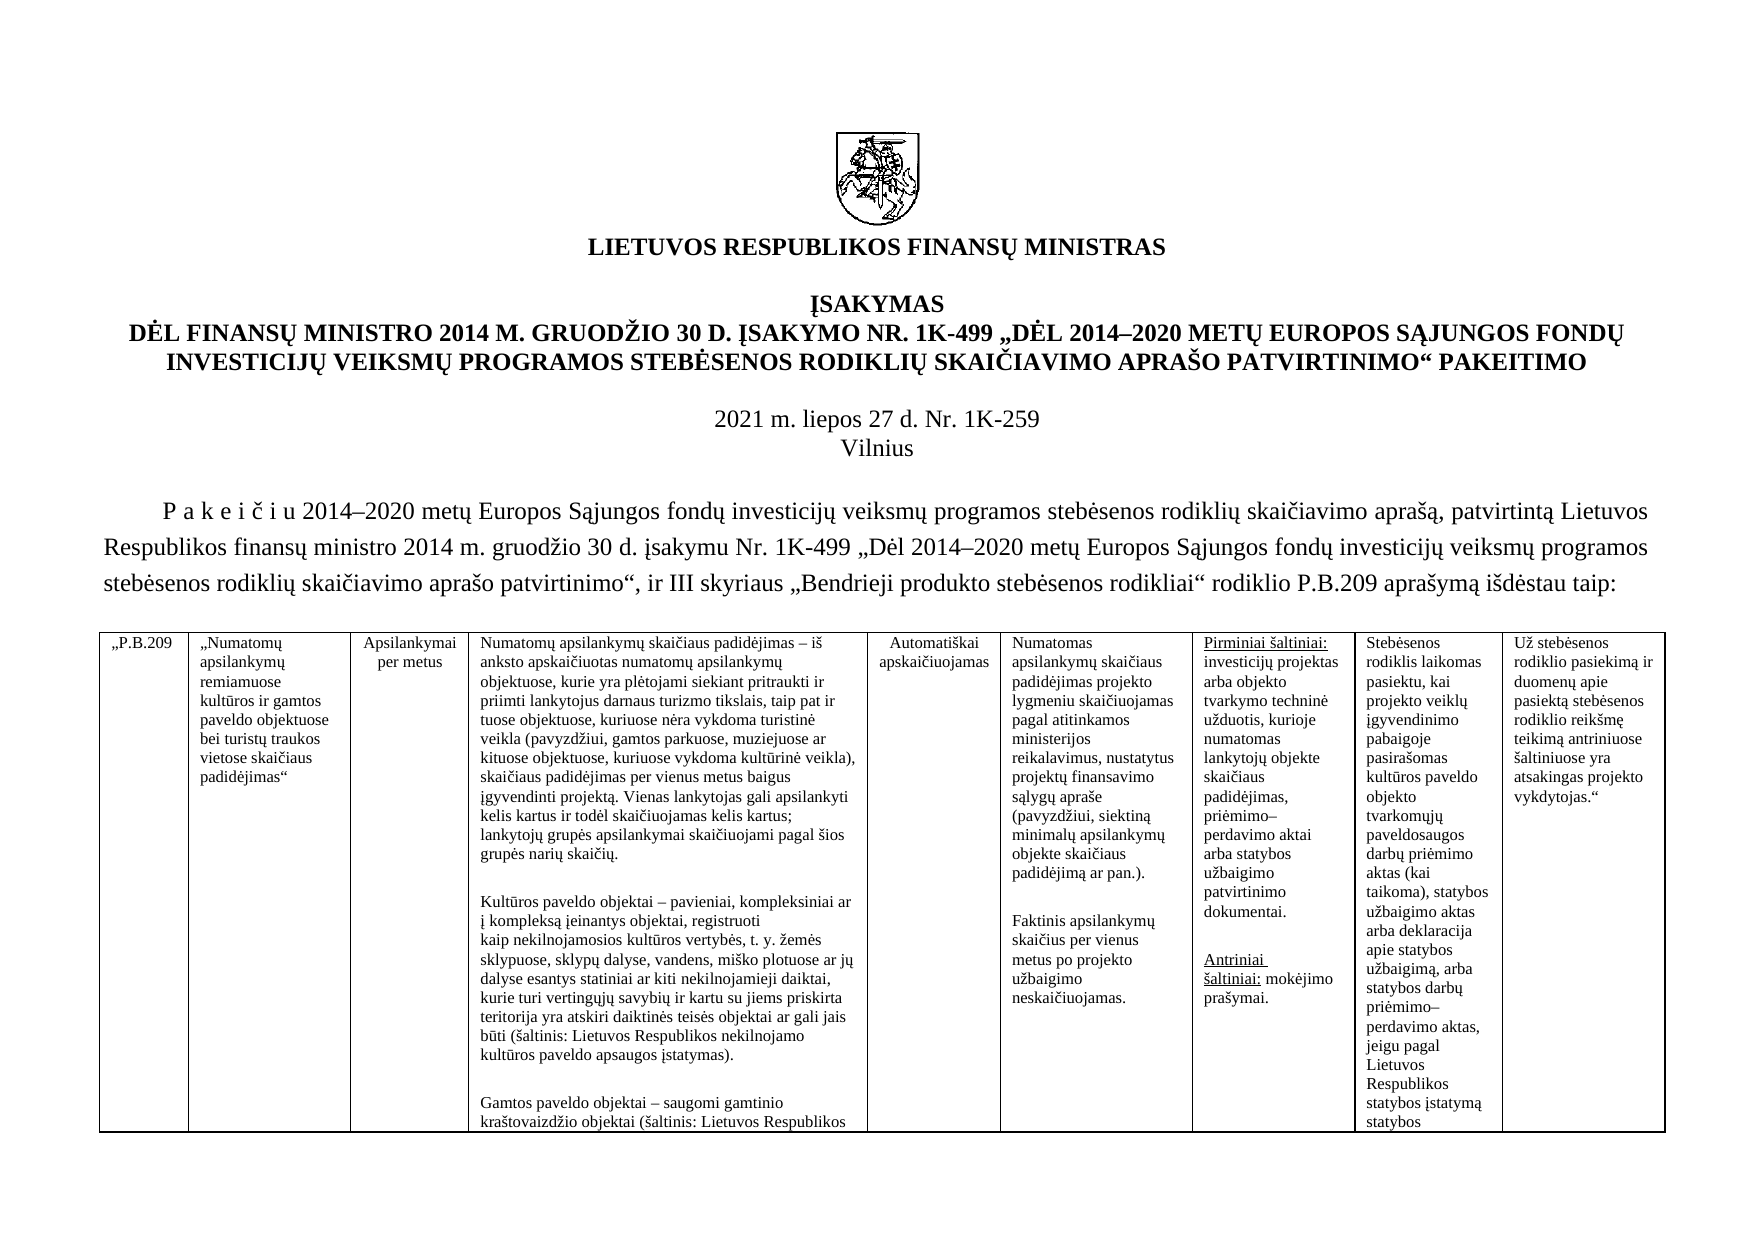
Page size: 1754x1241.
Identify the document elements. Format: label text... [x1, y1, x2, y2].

table_header Numatomų apsilankymų skaičiaus padidėjimas – iš anksto apskaičiuotas numatomų apsilankymų objektuose, kurie yra plėtojami siekiant pritraukti ir priimti lankytojus darnaus turizmo tikslais, taip pat ir tuose objektuose, kuriuose nėra vykdoma turistinė veikla (pavyzdžiui, gamtos parkuose, muziejuose ar kituose objektuose, kuriuose vykdoma kultūrinė veikla), skaičiaus padidėjimas per vienus metus baigus įgyvendinti projektą. Vienas lankytojas gali apsilankyti kelis kartus ir todėl skaičiuojamas kelis kartus; lankytojų grupės apsilankymai skaičiuojami pagal šios grupės narių skaičių. Kultūros paveldo objektai – pavieniai, kompleksiniai ar į kompleksą įeinantys objektai, registruoti kaip nekilnojamosios kultūros vertybės, t. y. žemės sklypuose, sklypų dalyse, vandens, miško plotuose ar jų dalyse esantys statiniai ar kiti nekilnojamieji daiktai, kurie turi vertingųjų savybių ir kartu su jiems priskirta teritorija yra atskiri daiktinės teisės objektai ar gali jais būti (šaltinis: Lietuvos Respublikos nekilnojamo kultūros paveldo apsaugos įstatymas). Gamtos paveldo objektai – saugomi gamtinio kraštovaizdžio objektai (šaltinis: Lietuvos Respublikos [469, 633, 867, 1131]
text DĖL FINANSŲ MINISTRO 2014 M. GRUODŽIO 30 D. ĮSAKYMO NR. 1K-499 „DĖL 2014–2020 METŲ EUROPOS SĄJUNGOS FONDŲ INVESTICIJŲ VEIKSMŲ PROGRAMOS STEBĖSENOS RODIKLIŲ SKAIČIAVIMO APRAŠO PATVIRTINIMO“ PAKEITIMO [103, 318, 1651, 376]
table_header Automatiškai apskaičiuojamas [868, 633, 1000, 1131]
table_header Pirminiai šaltiniai: investicijų projektas arba objekto tvarkymo techninė užduotis, kurioje numatomas lankytojų objekte skaičiaus padidėjimas, priėmimo–perdavimo aktai arba statybos užbaigimo patvirtinimo dokumentai. Antriniai šaltiniai: mokėjimo prašymai. [1193, 633, 1354, 1131]
text Vilnius [103, 433, 1651, 462]
table_header Apsilankymai per metus [351, 633, 468, 1131]
text 2021 m. liepos 27 d. Nr. 1K-259 [103, 404, 1651, 433]
table_header „Numatomų apsilankymų remiamuose kultūros ir gamtos paveldo objektuose bei turistų traukos vietose skaičiaus padidėjimas“ [189, 633, 350, 1131]
text ĮSAKYMAS [103, 289, 1651, 318]
table_header Už stebėsenos rodiklio pasiekimą ir duomenų apie pasiektą stebėsenos rodiklio reikšmę teikimą antriniuose šaltiniuose yra atsakingas projekto vykdytojas.“ [1503, 633, 1664, 1131]
table_header Numatomas apsilankymų skaičiaus padidėjimas projekto lygmeniu skaičiuojamas pagal atitinkamos ministerijos reikalavimus, nustatytus projektų finansavimo sąlygų apraše (pavyzdžiui, siektiną minimalų apsilankymų objekte skaičiaus padidėjimą ar pan.). Faktinis apsilankymų skaičius per vienus metus po projekto užbaigimo neskaičiuojamas. [1001, 633, 1192, 1131]
table_header Stebėsenos rodiklis laikomas pasiektu, kai projekto veiklų įgyvendinimo pabaigoje pasirašomas kultūros paveldo objekto tvarkomųjų paveldosaugos darbų priėmimo aktas (kai taikoma), statybos užbaigimo aktas arba deklaracija apie statybos užbaigimą, arba statybos darbų priėmimo–perdavimo aktas, jeigu pagal Lietuvos Respublikos statybos įstatymą statybos [1356, 633, 1502, 1131]
text P a k e i č i u 2014–2020 metų Europos Sąjungos fondų investicijų veiksmų programos stebėsenos rodiklių skaičiavimo aprašą, patvirtintą Lietuvos Respublikos finansų ministro 2014 m. gruodžio 30 d. įsakymu Nr. 1K-499 „Dėl 2014–2020 metų Europos Sąjungos fondų investicijų veiksmų programos stebėsenos rodiklių skaičiavimo aprašo patvirtinimo“, ir III skyriaus „Bendrieji produkto stebėsenos rodikliai“ rodiklio P.B.209 aprašymą išdėstau taip: [103, 496, 1651, 596]
text LIETUVOS RESPUBLIKOS FINANSŲ MINISTRAS [103, 232, 1651, 261]
table_header „P.B.209 [100, 633, 188, 1131]
